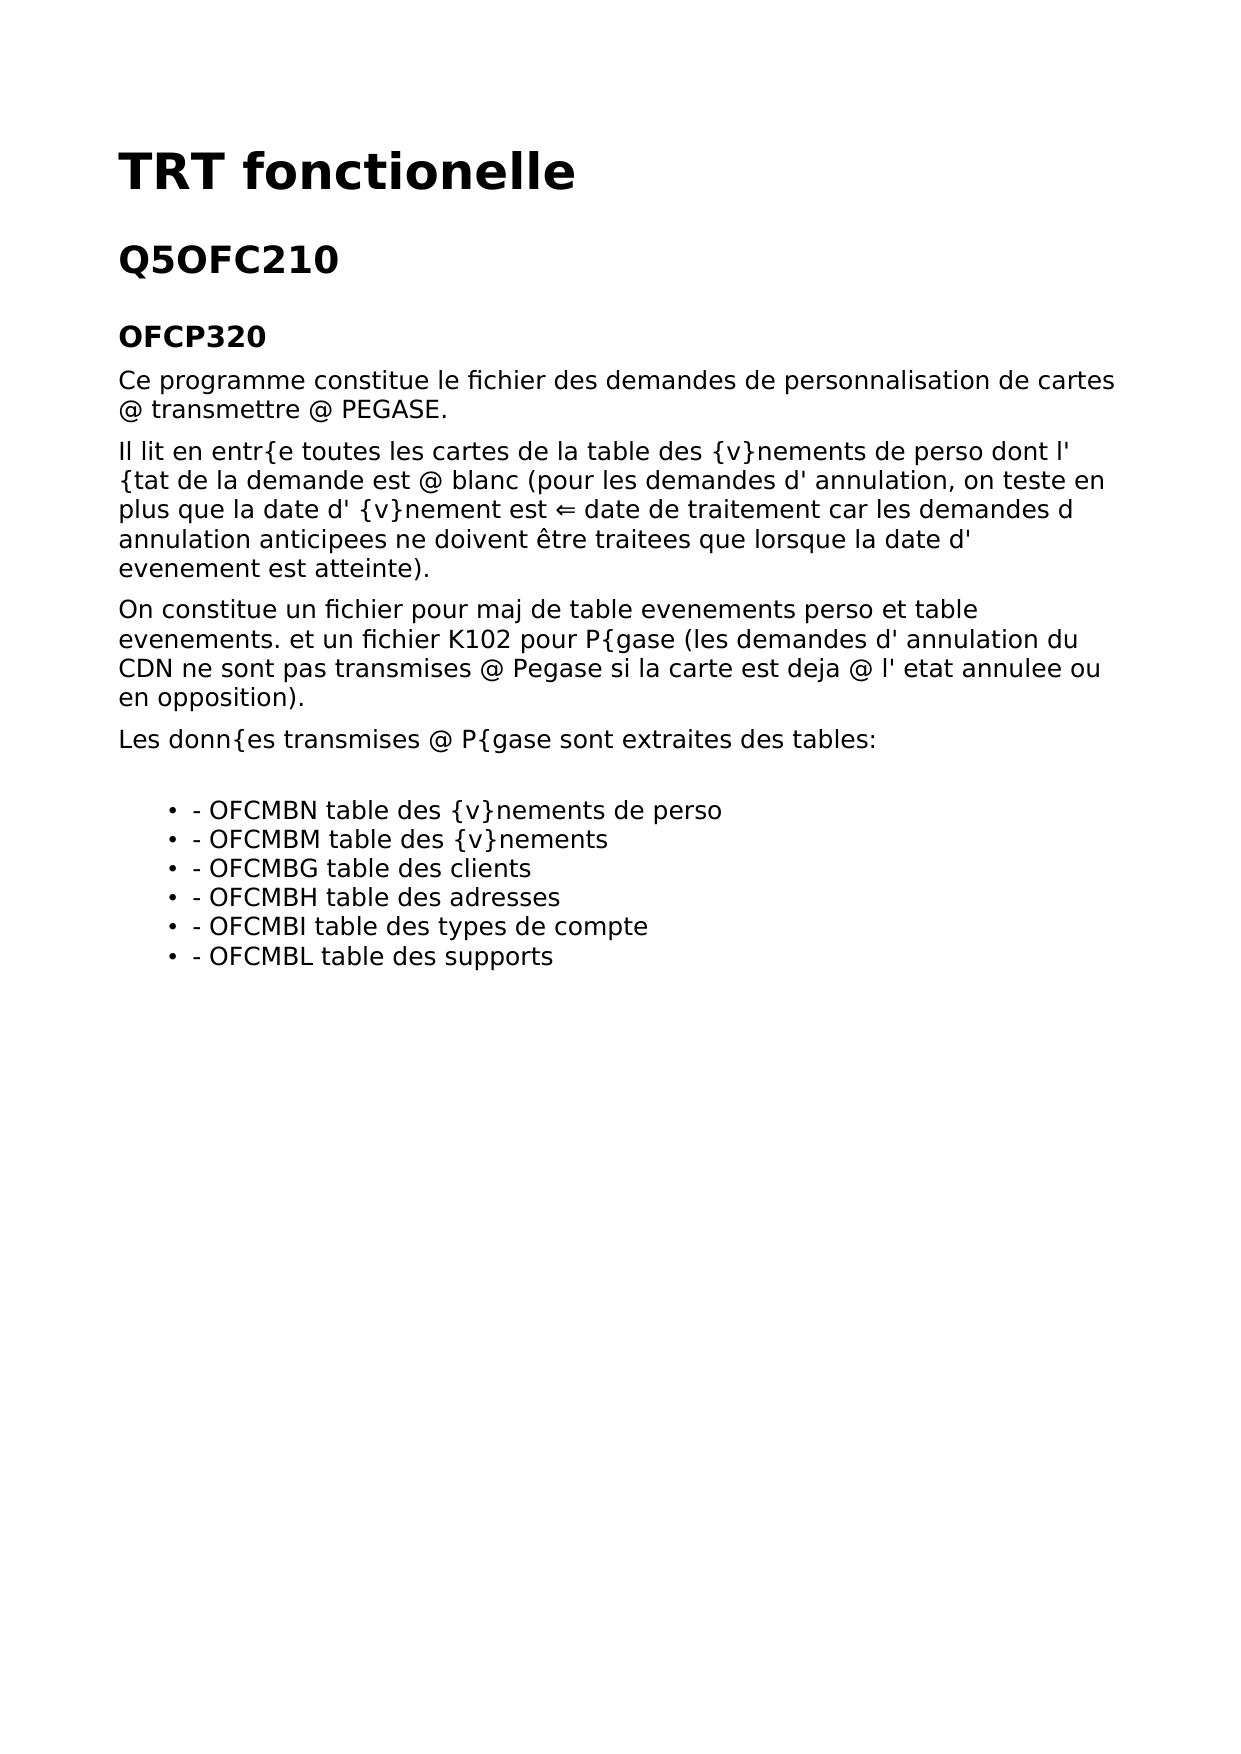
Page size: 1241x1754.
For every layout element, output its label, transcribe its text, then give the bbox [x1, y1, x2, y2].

text Il lit en entr{e toutes les cartes de la table des {v}nements de perso dont l' {tat de la demande est @ blanc (pour les demandes d' annulation, on teste en plus que la date d' {v}nement est ⇐ date de traitement car les demandes d annulation anticipees ne doivent être traitees que lorsque la date d' evenement est atteinte). [118, 437, 1122, 583]
text Les donn{es transmises @ P{gase sont extraites des tables: [118, 725, 1122, 754]
list - OFCMBH table des adresses [177, 883, 1122, 913]
text Ce programme constitue le fichier des demandes de personnalisation de cartes @ transmettre @ PEGASE. [118, 366, 1122, 425]
list - OFCMBI table des types de compte [177, 913, 1122, 942]
list - OFCMBL table des supports [177, 942, 1122, 971]
subtitle TRT fonctionelle [118, 143, 1122, 201]
subtitle OFCP320 [118, 320, 1122, 354]
text On constitue un fichier pour maj de table evenements perso et table evenements. et un fichier K102 pour P{gase (les demandes d' annulation du CDN ne sont pas transmises @ Pegase si la carte est deja @ l' etat annulee ou en opposition). [118, 596, 1122, 712]
list - OFCMBM table des {v}nements [177, 825, 1122, 854]
subtitle Q5OFC210 [118, 239, 1122, 282]
list - OFCMBG table des clients [177, 854, 1122, 883]
list - OFCMBN table des {v}nements de perso [177, 796, 1122, 825]
